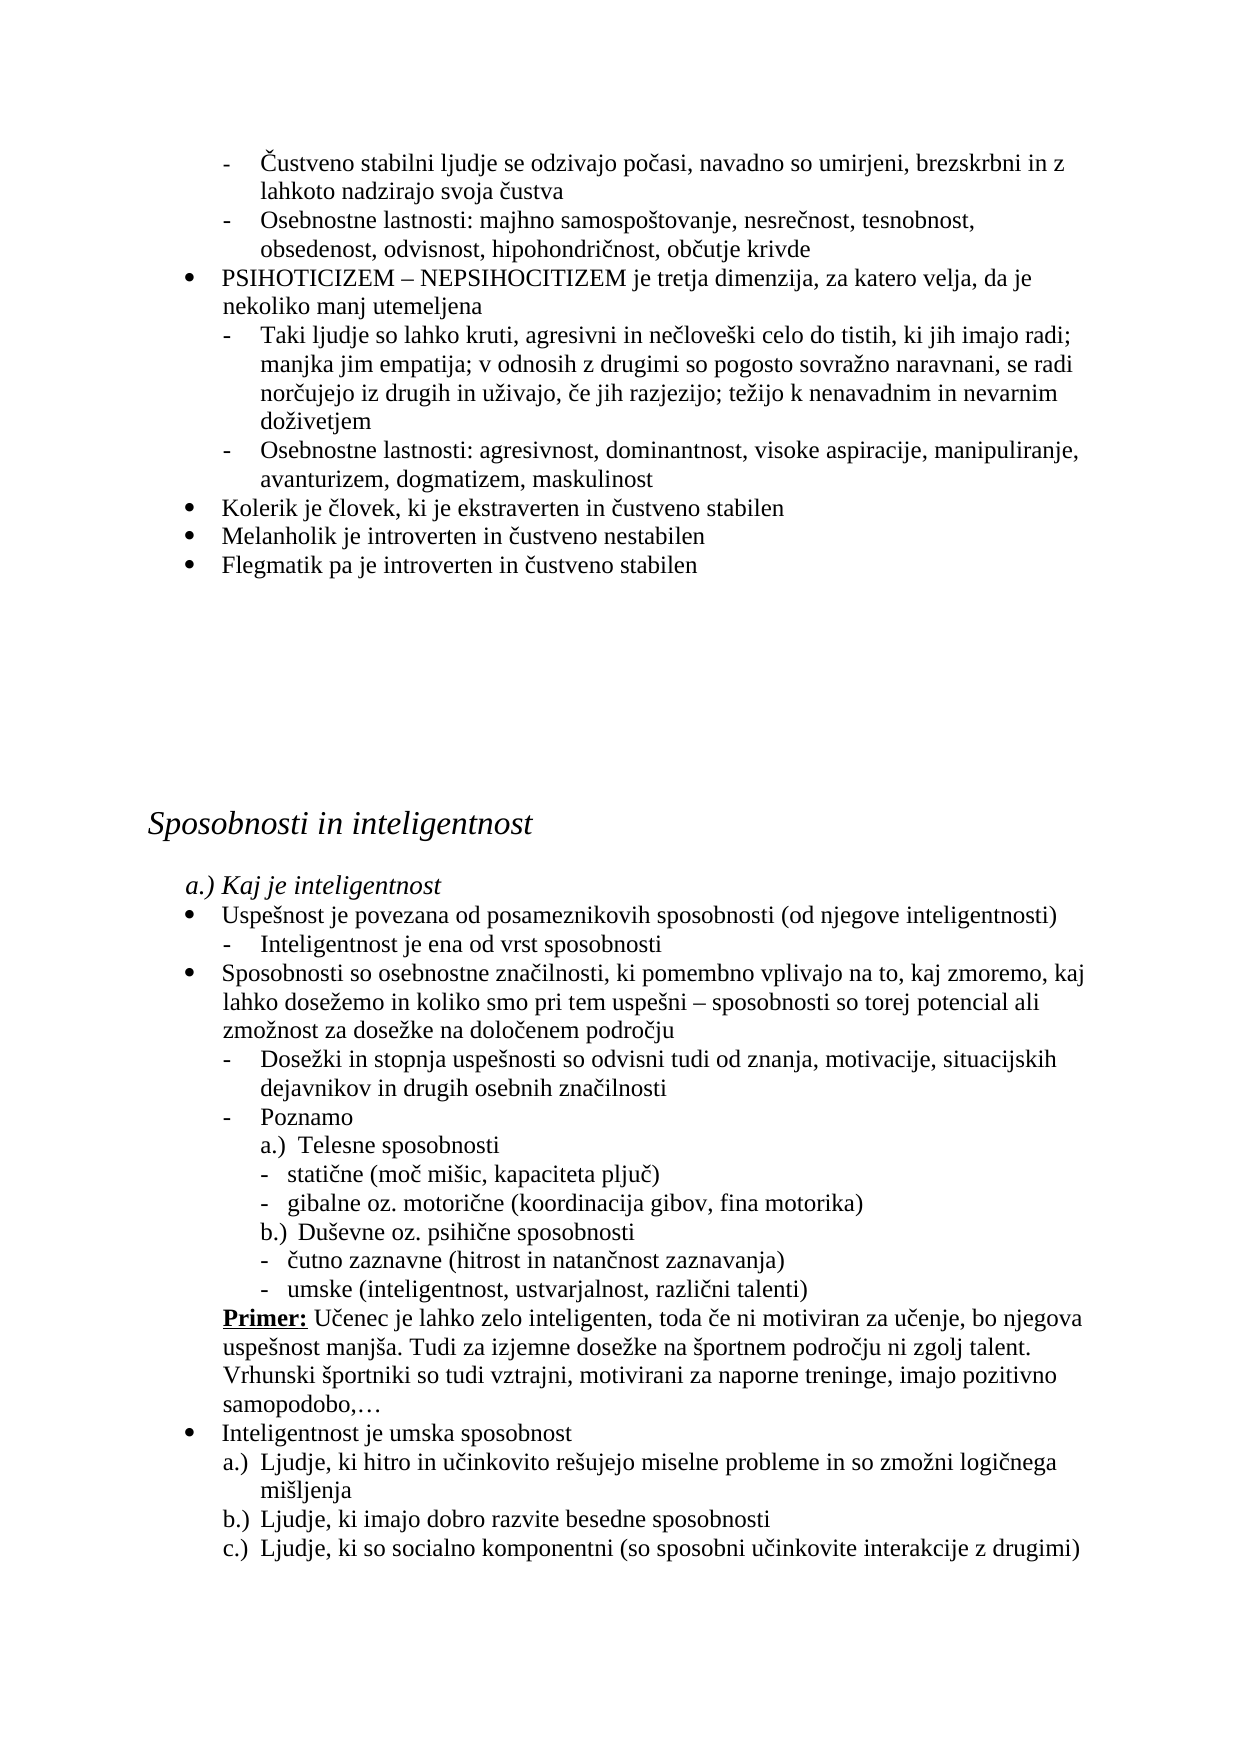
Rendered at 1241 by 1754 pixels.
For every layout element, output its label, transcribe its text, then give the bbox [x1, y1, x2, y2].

text Sposobnosti in inteligentnost [148, 803, 1093, 841]
list Sposobnosti so osebnostne značilnosti, ki pomembno vplivajo na to, kaj zmoremo, kaj lahko dosežemo in koliko smo pri tem uspešni – sposobnosti so torej potencial ali zmožnost za dosežke na določenem področju [185, 958, 1093, 1044]
list PSIHOTICIZEM – NEPSIHOCITIZEM je tretja dimenzija, za katero velja, da je nekoliko manj utemeljena [185, 263, 1093, 320]
list Duševne oz. psihične sposobnosti [260, 1217, 1093, 1246]
text Primer: Učenec je lahko zelo inteligenten, toda če ni motiviran za učenje, bo njegova uspešnost manjša. Tudi za izjemne dosežke na športnem področju ni zgolj talent. Vrhunski športniki so tudi vztrajni, motivirani za naporne treninge, imajo pozitivno samopodobo,… [223, 1303, 1093, 1418]
list Osebnostne lastnosti: agresivnost, dominantnost, visoke aspiracije, manipuliranje, avanturizem, dogmatizem, maskulinost [223, 435, 1093, 493]
list Melanholik je introverten in čustveno nestabilen [185, 521, 1093, 550]
text - umske (inteligentnost, ustvarjalnost, različni talenti) [260, 1274, 1093, 1303]
list Dosežki in stopnja uspešnosti so odvisni tudi od znanja, motivacije, situacijskih dejavnikov in drugih osebnih značilnosti [223, 1044, 1093, 1102]
list Ljudje, ki imajo dobro razvite besedne sposobnosti [223, 1504, 1093, 1533]
list Kaj je inteligentnost [185, 869, 1093, 901]
list Osebnostne lastnosti: majhno samospoštovanje, nesrečnost, tesnobnost, obsedenost, odvisnost, hipohondričnost, občutje krivde [223, 205, 1093, 263]
text - statične (moč mišic, kapaciteta pljuč) [260, 1159, 1093, 1188]
list Kolerik je človek, ki je ekstraverten in čustveno stabilen [185, 493, 1093, 521]
text - gibalne oz. motorične (koordinacija gibov, fina motorika) [260, 1188, 1093, 1217]
list Ljudje, ki so socialno komponentni (so sposobni učinkovite interakcije z drugimi) [223, 1533, 1093, 1562]
text - čutno zaznavne (hitrost in natančnost zaznavanja) [260, 1246, 1093, 1274]
list Uspešnost je povezana od posameznikovih sposobnosti (od njegove inteligentnosti) [185, 901, 1093, 929]
list Poznamo [223, 1102, 1093, 1131]
list Ljudje, ki hitro in učinkovito rešujejo miselne probleme in so zmožni logičnega mišljenja [223, 1447, 1093, 1504]
list Čustveno stabilni ljudje se odzivajo počasi, navadno so umirjeni, brezskrbni in z lahkoto nadzirajo svoja čustva [223, 148, 1093, 205]
list Taki ljudje so lahko kruti, agresivni in nečloveški celo do tistih, ki jih imajo radi; manjka jim empatija; v odnosih z drugimi so pogosto sovražno naravnani, se radi norčujejo iz drugih in uživajo, če jih razjezijo; težijo k nenavadnim in nevarnim doživetjem [223, 320, 1093, 435]
list Inteligentnost je umska sposobnost [185, 1418, 1093, 1447]
list Inteligentnost je ena od vrst sposobnosti [223, 929, 1093, 958]
list Telesne sposobnosti [260, 1131, 1093, 1159]
list Flegmatik pa je introverten in čustveno stabilen [185, 550, 1093, 579]
